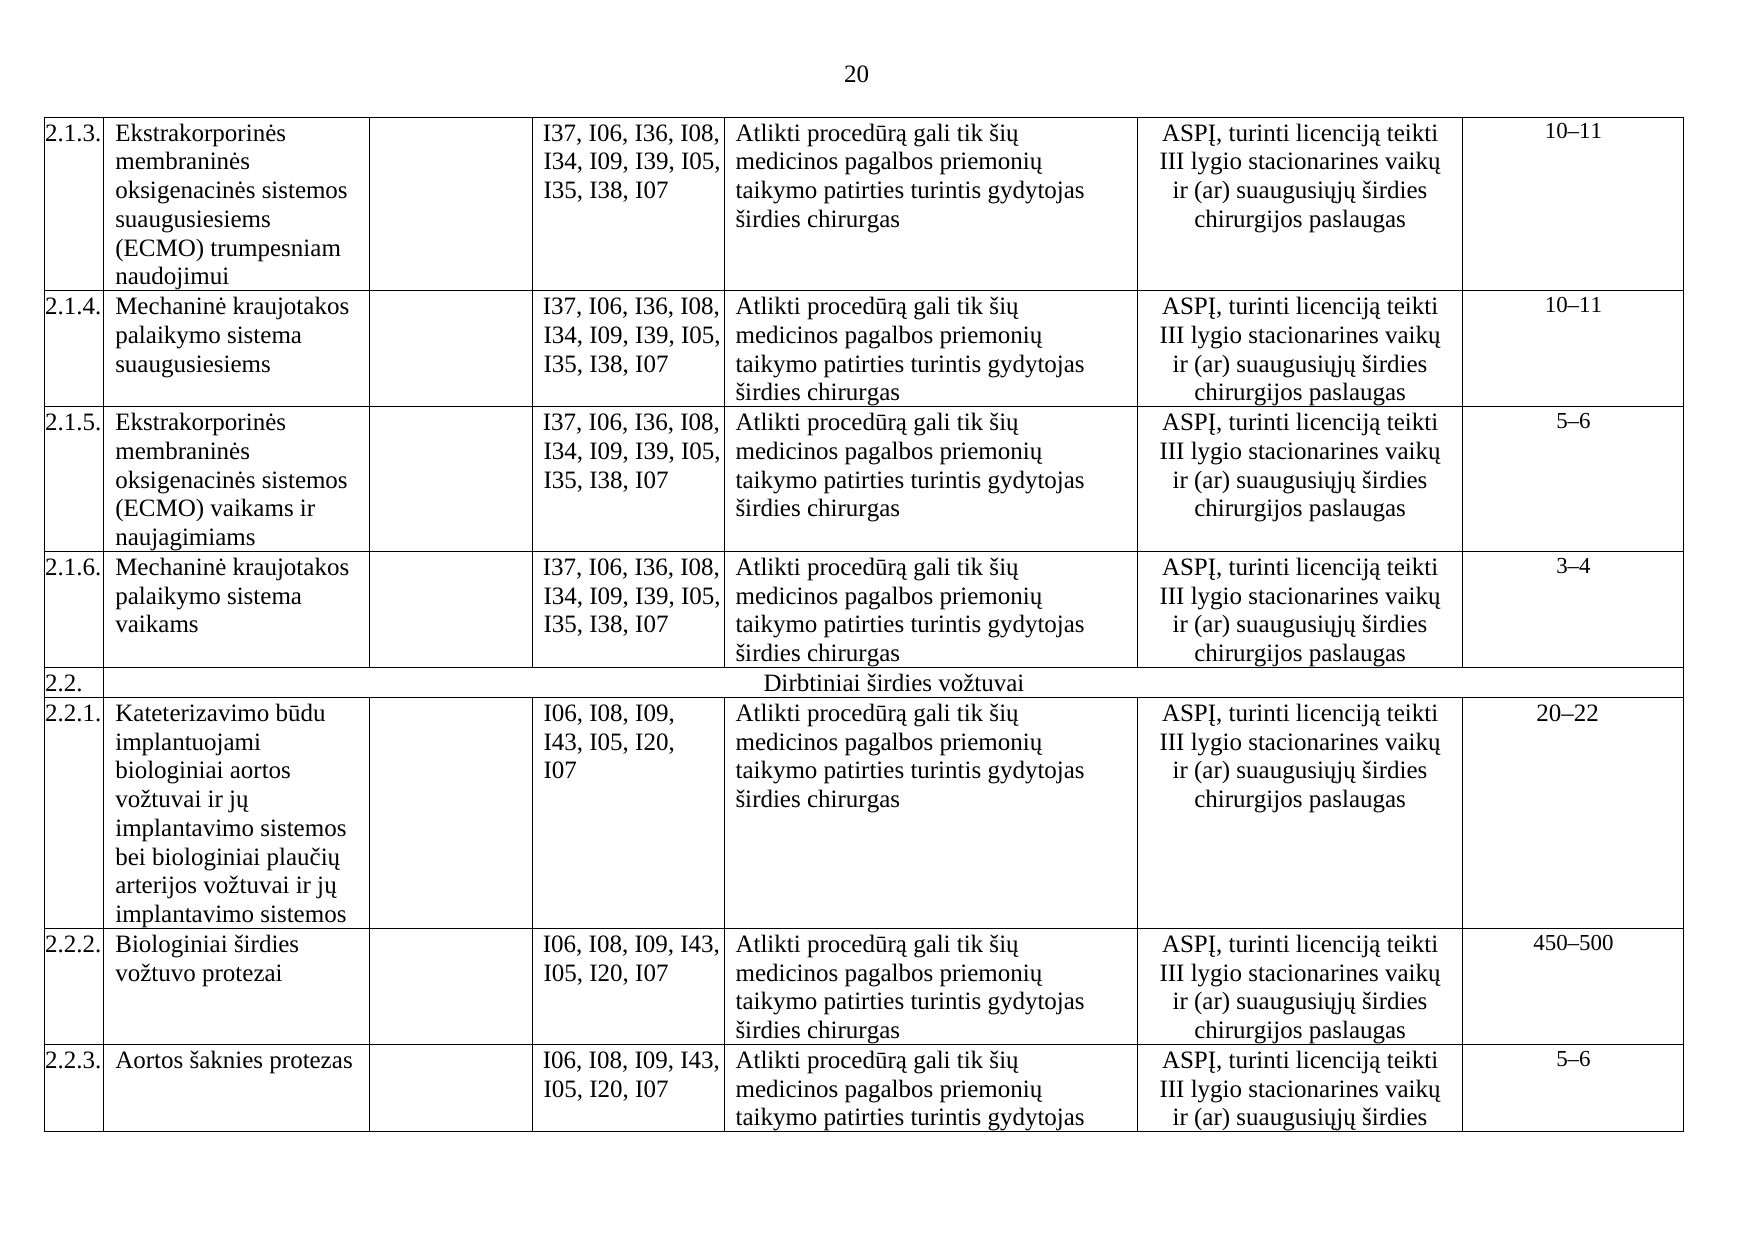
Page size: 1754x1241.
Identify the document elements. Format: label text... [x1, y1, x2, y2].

table_cell [370, 929, 532, 1044]
table_cell ASPĮ, turinti licenciją teikti III lygio stacionarines vaikų ir (ar) suaugusiųjų širdies chirurgijos paslaugas [1138, 552, 1462, 667]
table_cell I06, I08, I09, I43, I05, I20, I07 [533, 929, 724, 1044]
table_cell Atlikti procedūrą gali tik šių medicinos pagalbos priemonių taikymo patirties turintis gydytojas širdies chirurgas [725, 118, 1137, 290]
table_cell 3–4 [1463, 552, 1683, 667]
table_cell ASPĮ, turinti licenciją teikti III lygio stacionarines vaikų ir (ar) suaugusiųjų širdies chirurgijos paslaugas [1138, 118, 1462, 290]
table_cell I37, I06, I36, I08, I34, I09, I39, I05, I35, I38, I07 [533, 291, 724, 406]
table_cell ASPĮ, turinti licenciją teikti III lygio stacionarines vaikų ir (ar) suaugusiųjų širdies chirurgijos paslaugas [1138, 291, 1462, 406]
table_cell 2.2. [45, 668, 103, 697]
table_cell I37, I06, I36, I08, I34, I09, I39, I05, I35, I38, I07 [533, 118, 724, 290]
table_cell ASPĮ, turinti licenciją teikti III lygio stacionarines vaikų ir (ar) suaugusiųjų širdies chirurgijos paslaugas [1138, 698, 1462, 928]
table_cell [370, 1045, 532, 1131]
table_cell [370, 407, 532, 551]
table_cell Atlikti procedūrą gali tik šių medicinos pagalbos priemonių taikymo patirties turintis gydytojas širdies chirurgas [725, 407, 1137, 551]
table_cell [370, 698, 532, 928]
table_cell Ekstrakorporinės membraninės oksigenacinės sistemos (ECMO) vaikams ir naujagimiams [104, 407, 369, 551]
table_cell 10–11 [1463, 291, 1683, 406]
table_cell Mechaninė kraujotakos palaikymo sistema vaikams [104, 552, 369, 667]
table_cell 2.2.1. [45, 698, 103, 928]
table_cell Kateterizavimo būdu implantuojami biologiniai aortos vožtuvai ir jų implantavimo sistemos bei biologiniai plaučių arterijos vožtuvai ir jų implantavimo sistemos [104, 698, 369, 928]
table_cell I37, I06, I36, I08, I34, I09, I39, I05, I35, I38, I07 [533, 552, 724, 667]
table_cell Atlikti procedūrą gali tik šių medicinos pagalbos priemonių taikymo patirties turintis gydytojas širdies chirurgas [725, 552, 1137, 667]
table_cell ASPĮ, turinti licenciją teikti III lygio stacionarines vaikų ir (ar) suaugusiųjų širdies [1138, 1045, 1462, 1131]
table_cell I37, I06, I36, I08, I34, I09, I39, I05, I35, I38, I07 [533, 407, 724, 551]
table_cell ASPĮ, turinti licenciją teikti III lygio stacionarines vaikų ir (ar) suaugusiųjų širdies chirurgijos paslaugas [1138, 407, 1462, 551]
table_cell 5–6 [1463, 1045, 1683, 1131]
table_cell 2.1.6. [45, 552, 103, 667]
table_cell [370, 291, 532, 406]
table_cell 2.2.3. [45, 1045, 103, 1131]
table_cell I06, I08, I09, I43, I05, I20, I07 [533, 1045, 724, 1131]
table_cell Mechaninė kraujotakos palaikymo sistema suaugusiesiems [104, 291, 369, 406]
table_cell Atlikti procedūrą gali tik šių medicinos pagalbos priemonių taikymo patirties turintis gydytojas širdies chirurgas [725, 698, 1137, 928]
table_cell 2.1.5. [45, 407, 103, 551]
table_cell Dirbtiniai širdies vožtuvai [104, 668, 1683, 697]
table_cell 20–22 [1463, 698, 1683, 928]
table_cell Ekstrakorporinės membraninės oksigenacinės sistemos suaugusiesiems (ECMO) trumpesniam naudojimui [104, 118, 369, 290]
table_cell 10–11 [1463, 118, 1683, 290]
table_cell 5–6 [1463, 407, 1683, 551]
table_cell 2.1.4. [45, 291, 103, 406]
table_cell I06, I08, I09, I43, I05, I20, I07 [533, 698, 724, 928]
table_cell Atlikti procedūrą gali tik šių medicinos pagalbos priemonių taikymo patirties turintis gydytojas širdies chirurgas [725, 291, 1137, 406]
table_cell 2.1.3. [45, 118, 103, 290]
table_cell 2.2.2. [45, 929, 103, 1044]
table_cell ASPĮ, turinti licenciją teikti III lygio stacionarines vaikų ir (ar) suaugusiųjų širdies chirurgijos paslaugas [1138, 929, 1462, 1044]
table_cell Atlikti procedūrą gali tik šių medicinos pagalbos priemonių taikymo patirties turintis gydytojas [725, 1045, 1137, 1131]
table_cell [370, 552, 532, 667]
table_cell [370, 118, 532, 290]
table_cell Aortos šaknies protezas [104, 1045, 369, 1131]
table_cell Biologiniai širdies vožtuvo protezai [104, 929, 369, 1044]
table_cell 450–500 [1463, 929, 1683, 1044]
table_cell Atlikti procedūrą gali tik šių medicinos pagalbos priemonių taikymo patirties turintis gydytojas širdies chirurgas [725, 929, 1137, 1044]
